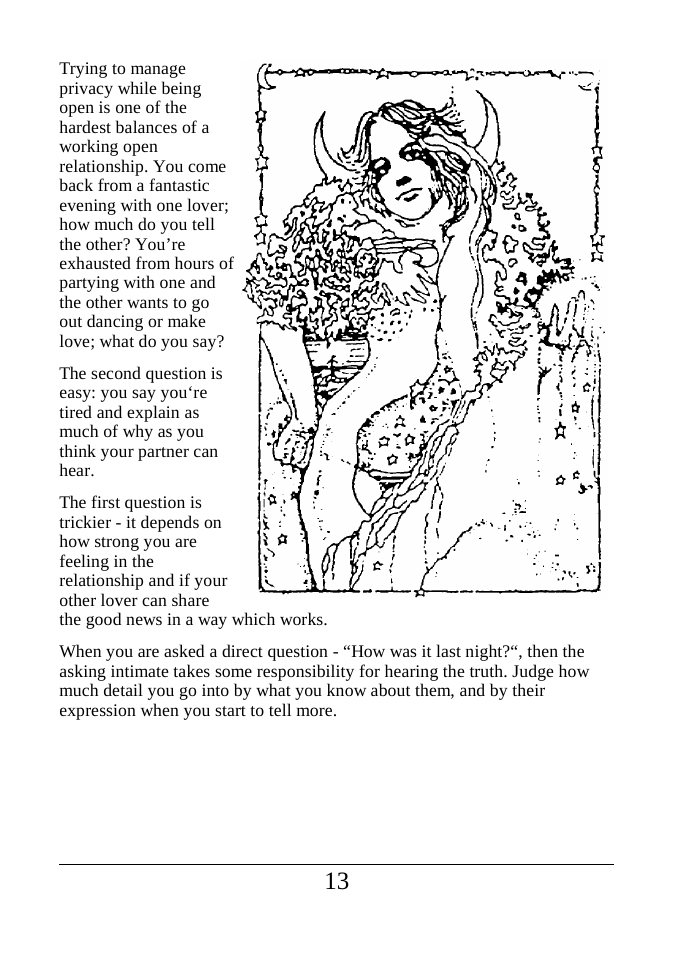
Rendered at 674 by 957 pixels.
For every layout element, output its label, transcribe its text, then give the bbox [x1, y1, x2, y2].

text Trying to manage privacy while being open is one of the hardest balances of a working open relationship. You come back from a fantastic evening with one lover; how much do you tell the other? You’re exhausted from hours of partying with one and the other wants to go out dancing or make love; what do you say? [59, 59, 241, 351]
text When you are asked a direct question - “How was it last night?“, then the asking intimate takes some responsibility for hearing the truth. Judge how much detail you go into by what you know about them, and by their expression when you start to tell more. [59, 642, 614, 720]
text The first question is trickier - it depends on how strong you are feeling in the relationship and if your other lover can share the good news in a way which works. [59, 493, 614, 629]
picture [241, 59, 609, 598]
text The second question is easy: you say you‘re tired and explain as much of why as you think your partner can hear. [59, 364, 241, 481]
